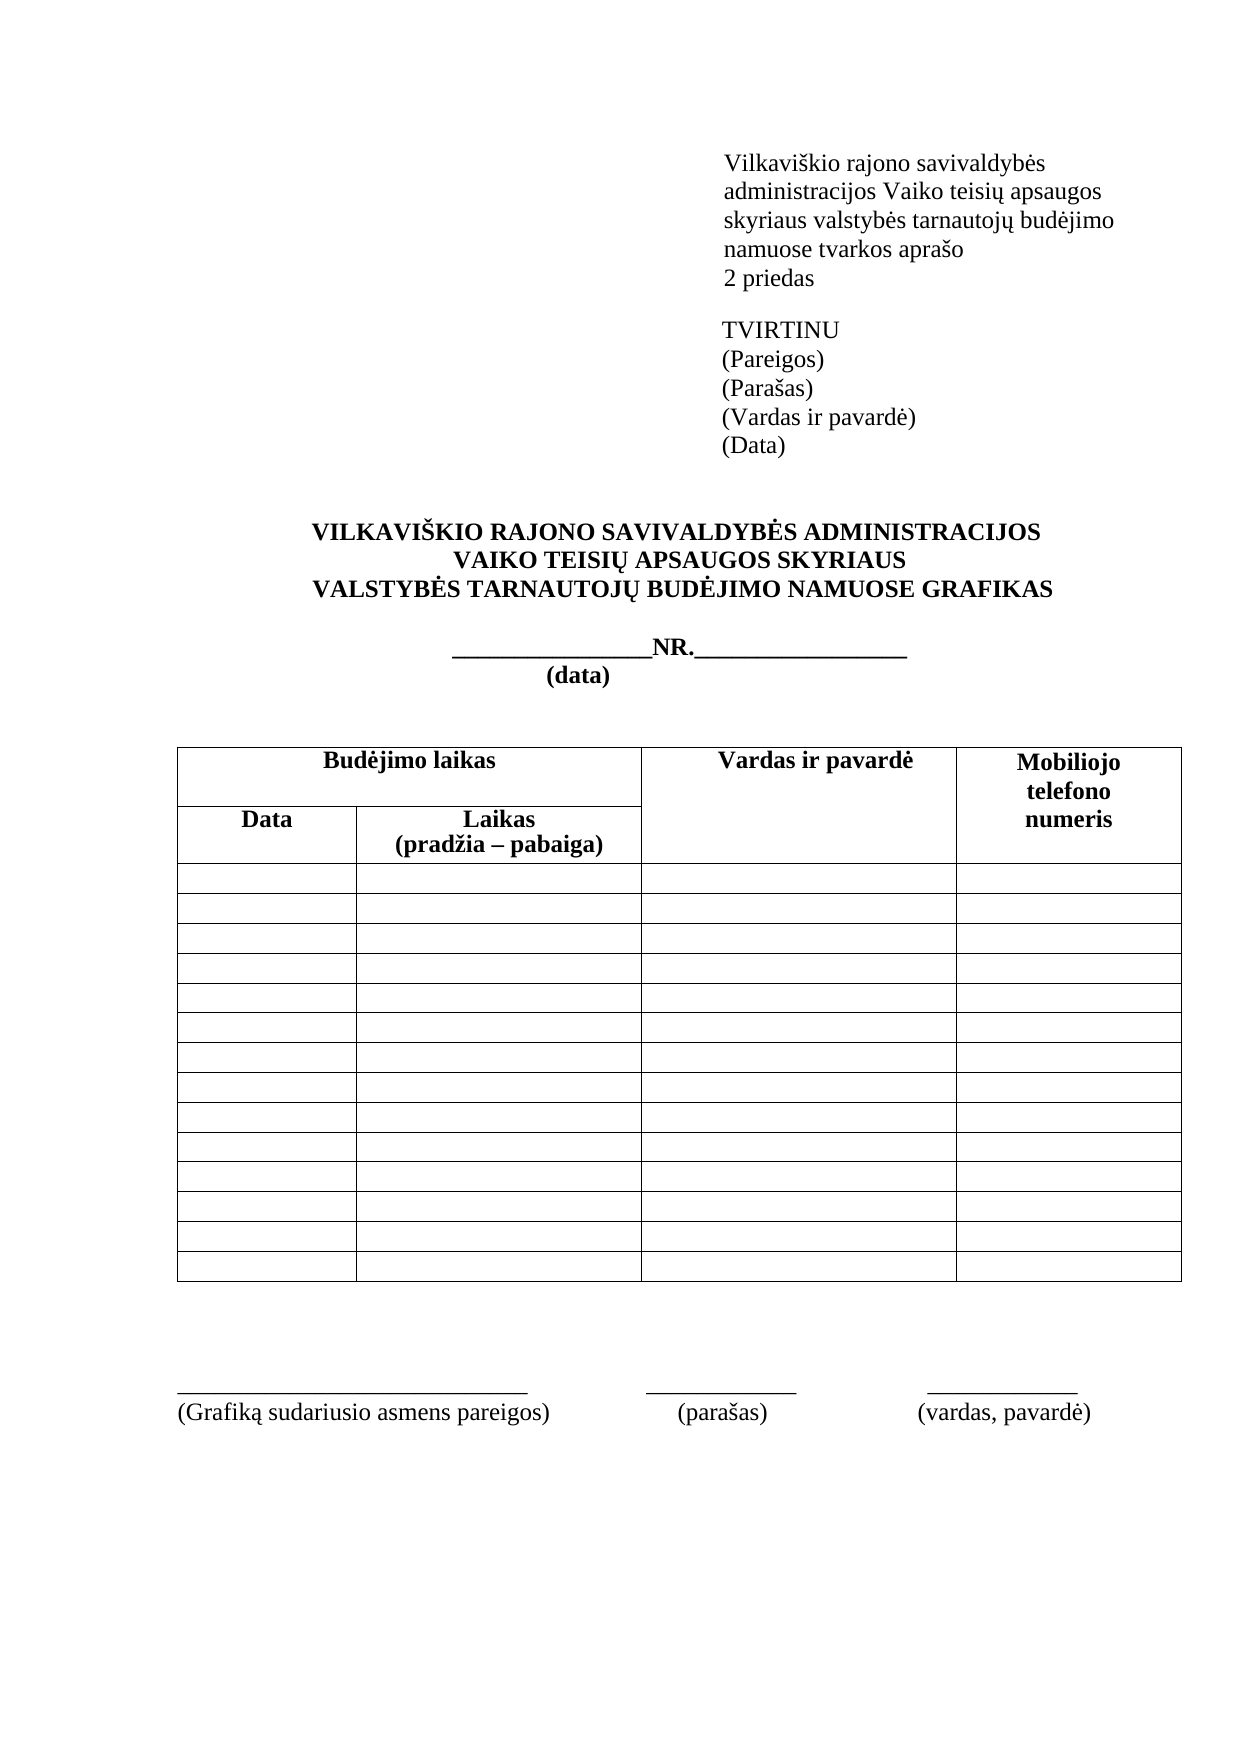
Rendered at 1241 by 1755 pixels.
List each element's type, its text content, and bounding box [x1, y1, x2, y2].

table_cell [357, 1133, 641, 1161]
text (Vardas ir pavardė) [177, 402, 1139, 430]
table_cell [642, 1252, 956, 1281]
text TVIRTINU [177, 315, 1139, 344]
table_cell [178, 954, 356, 983]
table_cell [642, 954, 956, 983]
table_cell [178, 1252, 356, 1281]
table_cell [178, 1222, 356, 1251]
table_cell [957, 1252, 1181, 1281]
table_cell [957, 984, 1181, 1012]
table_cell [642, 894, 956, 923]
table_cell [178, 1162, 356, 1191]
table_cell [642, 864, 956, 893]
text (Pareigos) [177, 344, 1139, 373]
table_header Budėjimo laikas [178, 748, 641, 806]
text 2 priedas [723, 263, 1181, 291]
table_cell [642, 1133, 956, 1161]
table_cell [642, 984, 956, 1012]
table_cell [178, 1133, 356, 1161]
text VILKAVIŠKIO RAJONO SAVIVALDYBĖS ADMINISTRACIJOS [177, 517, 1182, 545]
table_cell [357, 1162, 641, 1191]
table_cell [357, 1043, 641, 1072]
table_cell [642, 1043, 956, 1072]
table_cell [957, 1192, 1181, 1221]
table_cell [957, 1073, 1181, 1102]
table_cell Data [178, 807, 356, 863]
text VALSTYBĖS TARNAUTOJŲ BUDĖJIMO NAMUOSE GRAFIKAS [177, 574, 1182, 603]
table_cell [357, 1252, 641, 1281]
table_cell [957, 1103, 1181, 1132]
table_cell [357, 894, 641, 923]
table_cell [178, 1103, 356, 1132]
table_cell [957, 1133, 1181, 1161]
table_cell [178, 1013, 356, 1042]
table_cell [957, 1162, 1181, 1191]
table_cell Laikas (pradžia – pabaiga) [357, 807, 641, 863]
table_cell [957, 894, 1181, 923]
text VAIKO TEISIŲ APSAUGOS SKYRIAUS [177, 545, 1182, 574]
table_cell [642, 1013, 956, 1042]
table_cell [642, 1073, 956, 1102]
table_cell [357, 1073, 641, 1102]
text (Grafiką sudariusio asmens pareigos) (parašas) (vardas, pavardė) [177, 1397, 1181, 1425]
table_cell [178, 1073, 356, 1102]
table_cell [642, 1222, 956, 1251]
table_cell [642, 1162, 956, 1191]
table_cell [178, 984, 356, 1012]
table_header Mobiliojo telefono numeris [957, 748, 1181, 863]
table_cell [357, 924, 641, 953]
table_cell [178, 864, 356, 893]
text (Data) [177, 430, 1139, 459]
table_cell [357, 1222, 641, 1251]
table_cell [178, 924, 356, 953]
table_cell [957, 924, 1181, 953]
table_cell [357, 984, 641, 1012]
table_cell [357, 1192, 641, 1221]
text (data) [177, 660, 1139, 689]
table_cell [642, 1192, 956, 1221]
text Vilkaviškio rajono savivaldybės administracijos Vaiko teisių apsaugos skyriaus valstybės tarnautojų budėjimo namuose tvarkos aprašo [723, 148, 1181, 263]
table_cell [642, 1103, 956, 1132]
table_cell [957, 1222, 1181, 1251]
table_cell [178, 1192, 356, 1221]
table_cell [357, 864, 641, 893]
table_cell [957, 864, 1181, 893]
text (Parašas) [177, 373, 1139, 402]
table_cell [357, 1013, 641, 1042]
table_cell [178, 894, 356, 923]
table_cell [957, 954, 1181, 983]
table_header Vardas ir pavardė [642, 748, 956, 863]
text ____________________________ ____________ ____________ [177, 1368, 1181, 1397]
table_cell [957, 1013, 1181, 1042]
table_cell [357, 1103, 641, 1132]
table_cell [178, 1043, 356, 1072]
table_cell [357, 954, 641, 983]
table_cell [642, 924, 956, 953]
text ________________NR._________________ [177, 632, 1182, 660]
table_cell [957, 1043, 1181, 1072]
